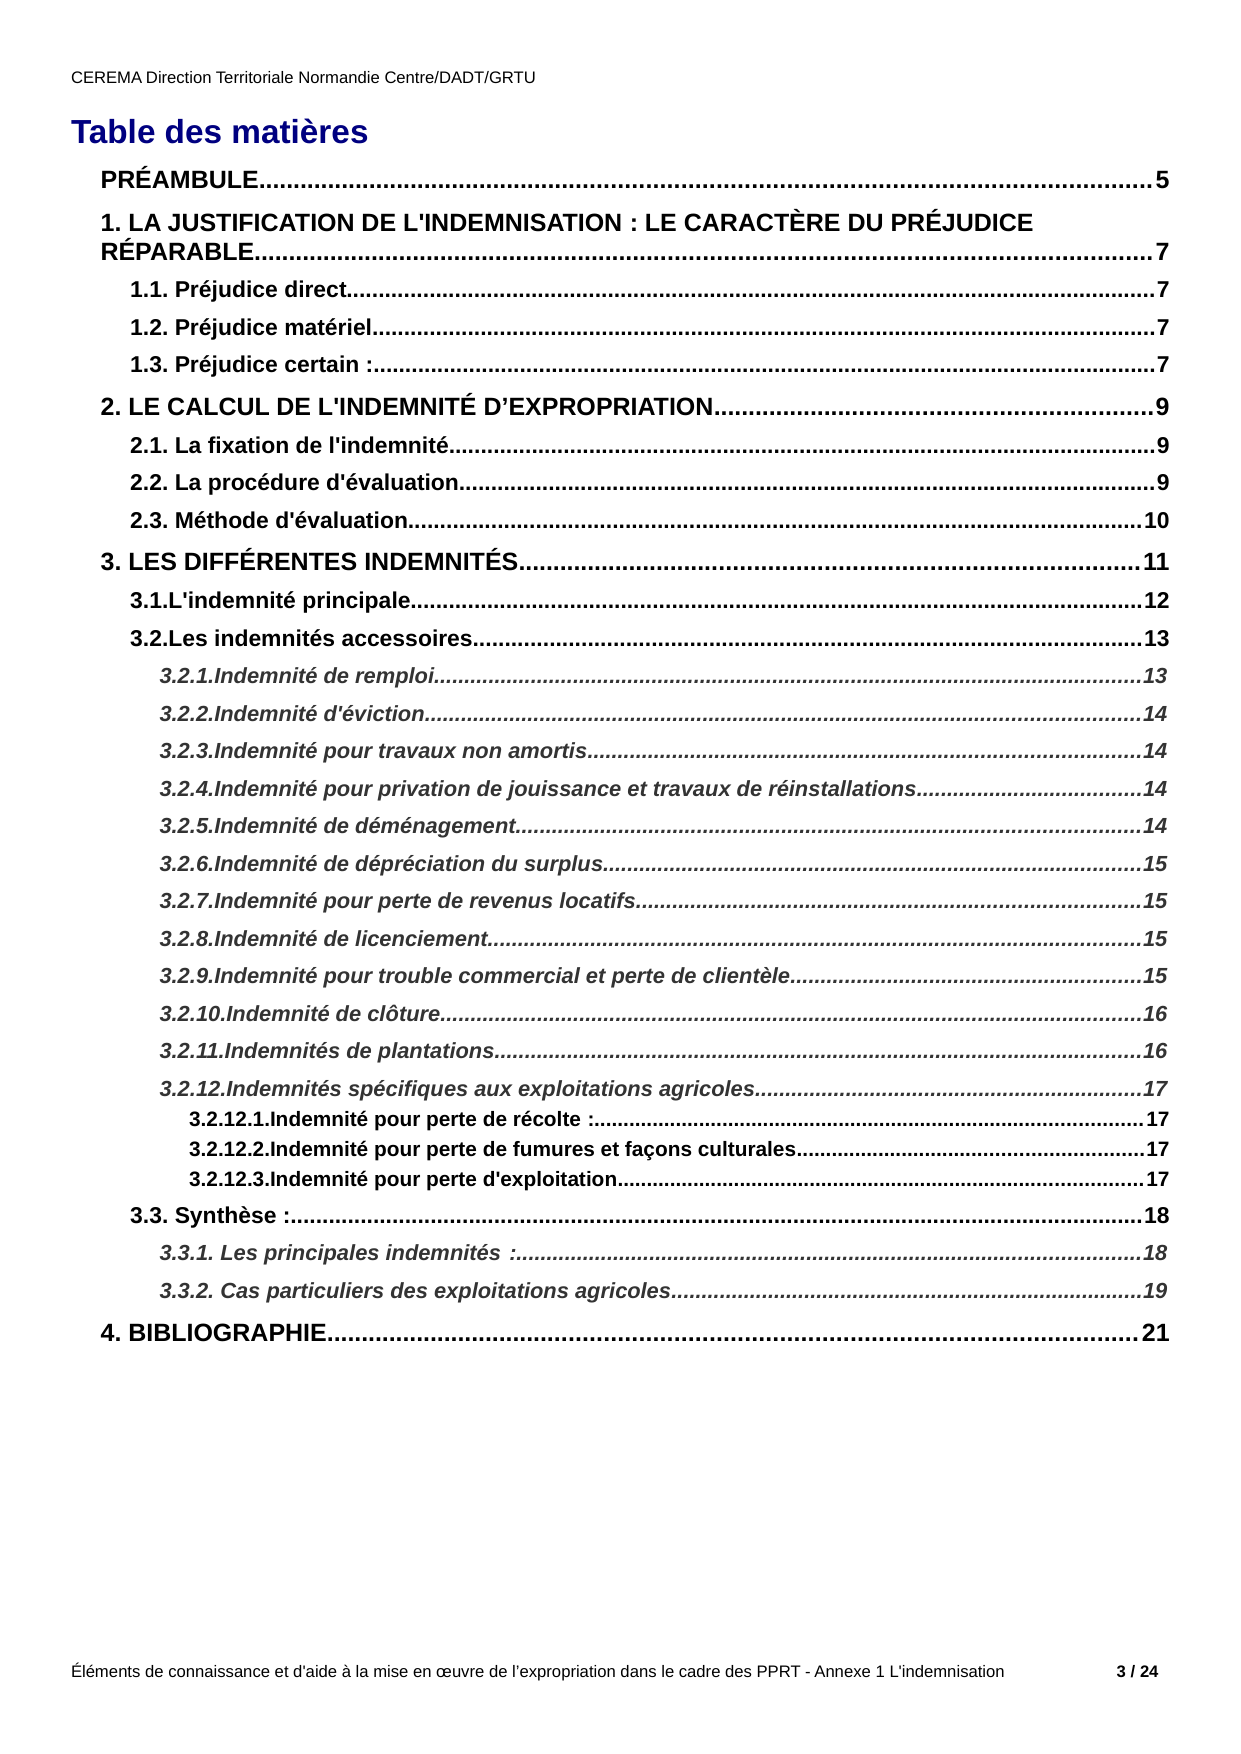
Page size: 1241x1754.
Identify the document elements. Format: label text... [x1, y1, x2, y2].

text 3.2.Les indemnités accessoires 13 [130, 626, 1169, 651]
text 3.2.8.Indemnité de licenciement 15 [159, 926, 1169, 951]
text 4. Bibliographie 21 [100, 1317, 1169, 1346]
text 3.3. Synthèse : 18 [130, 1203, 1169, 1228]
text 3.2.10.Indemnité de clôture 16 [159, 1001, 1169, 1026]
text 3. Les différentes indemnités 11 [100, 547, 1169, 576]
text 3.3.2. Cas particuliers des exploitations agricoles 19 [159, 1278, 1169, 1303]
text 2.1. La fixation de l'indemnité 9 [130, 433, 1169, 458]
text 2.3. Méthode d'évaluation 10 [130, 508, 1169, 533]
text 3.2.11.Indemnités de plantations 16 [159, 1039, 1169, 1064]
text 3.3.1. Les principales indemnités : 18 [159, 1241, 1169, 1266]
text 3.2.3.Indemnité pour travaux non amortis 14 [159, 739, 1169, 764]
text 3.2.12.1.Indemnité pour perte de récolte : 17 [189, 1107, 1169, 1131]
text 1.1. Préjudice direct 7 [130, 278, 1169, 303]
subtitle Table des matières [71, 112, 1169, 151]
text 3.2.2.Indemnité d'éviction 14 [159, 701, 1169, 726]
text 3.2.1.Indemnité de remploi 13 [159, 664, 1169, 689]
text 3.2.7.Indemnité pour perte de revenus locatifs. 15 [159, 889, 1169, 914]
text 3.2.5.Indemnité de déménagement 14 [159, 814, 1169, 839]
text 2.2. La procédure d'évaluation 9 [130, 471, 1169, 496]
text 3.2.12.2.Indemnité pour perte de fumures et façons culturales 17 [189, 1137, 1169, 1161]
text 3.2.9.Indemnité pour trouble commercial et perte de clientèle 15 [159, 964, 1169, 989]
text 3.1.L'indemnité principale 12 [130, 589, 1169, 614]
text 1.3. Préjudice certain : 7 [130, 353, 1169, 378]
text 1.2. Préjudice matériel 7 [130, 315, 1169, 340]
text 3.2.6.Indemnité de dépréciation du surplus 15 [159, 851, 1169, 876]
text 2. Le calcul de l'indemnité d’expropriation 9 [100, 392, 1169, 421]
text 3.2.12.3.Indemnité pour perte d'exploitation 17 [189, 1167, 1169, 1191]
text 3.2.4.Indemnité pour privation de jouissance et travaux de réinstallations 14 [159, 776, 1169, 801]
text 1. La justification de l'indemnisation : Le caractère du préjudice réparable 7 [100, 208, 1169, 265]
text 3.2.12.Indemnités spécifiques aux exploitations agricoles 17 [159, 1076, 1169, 1101]
text Préambule 5 [100, 165, 1169, 194]
